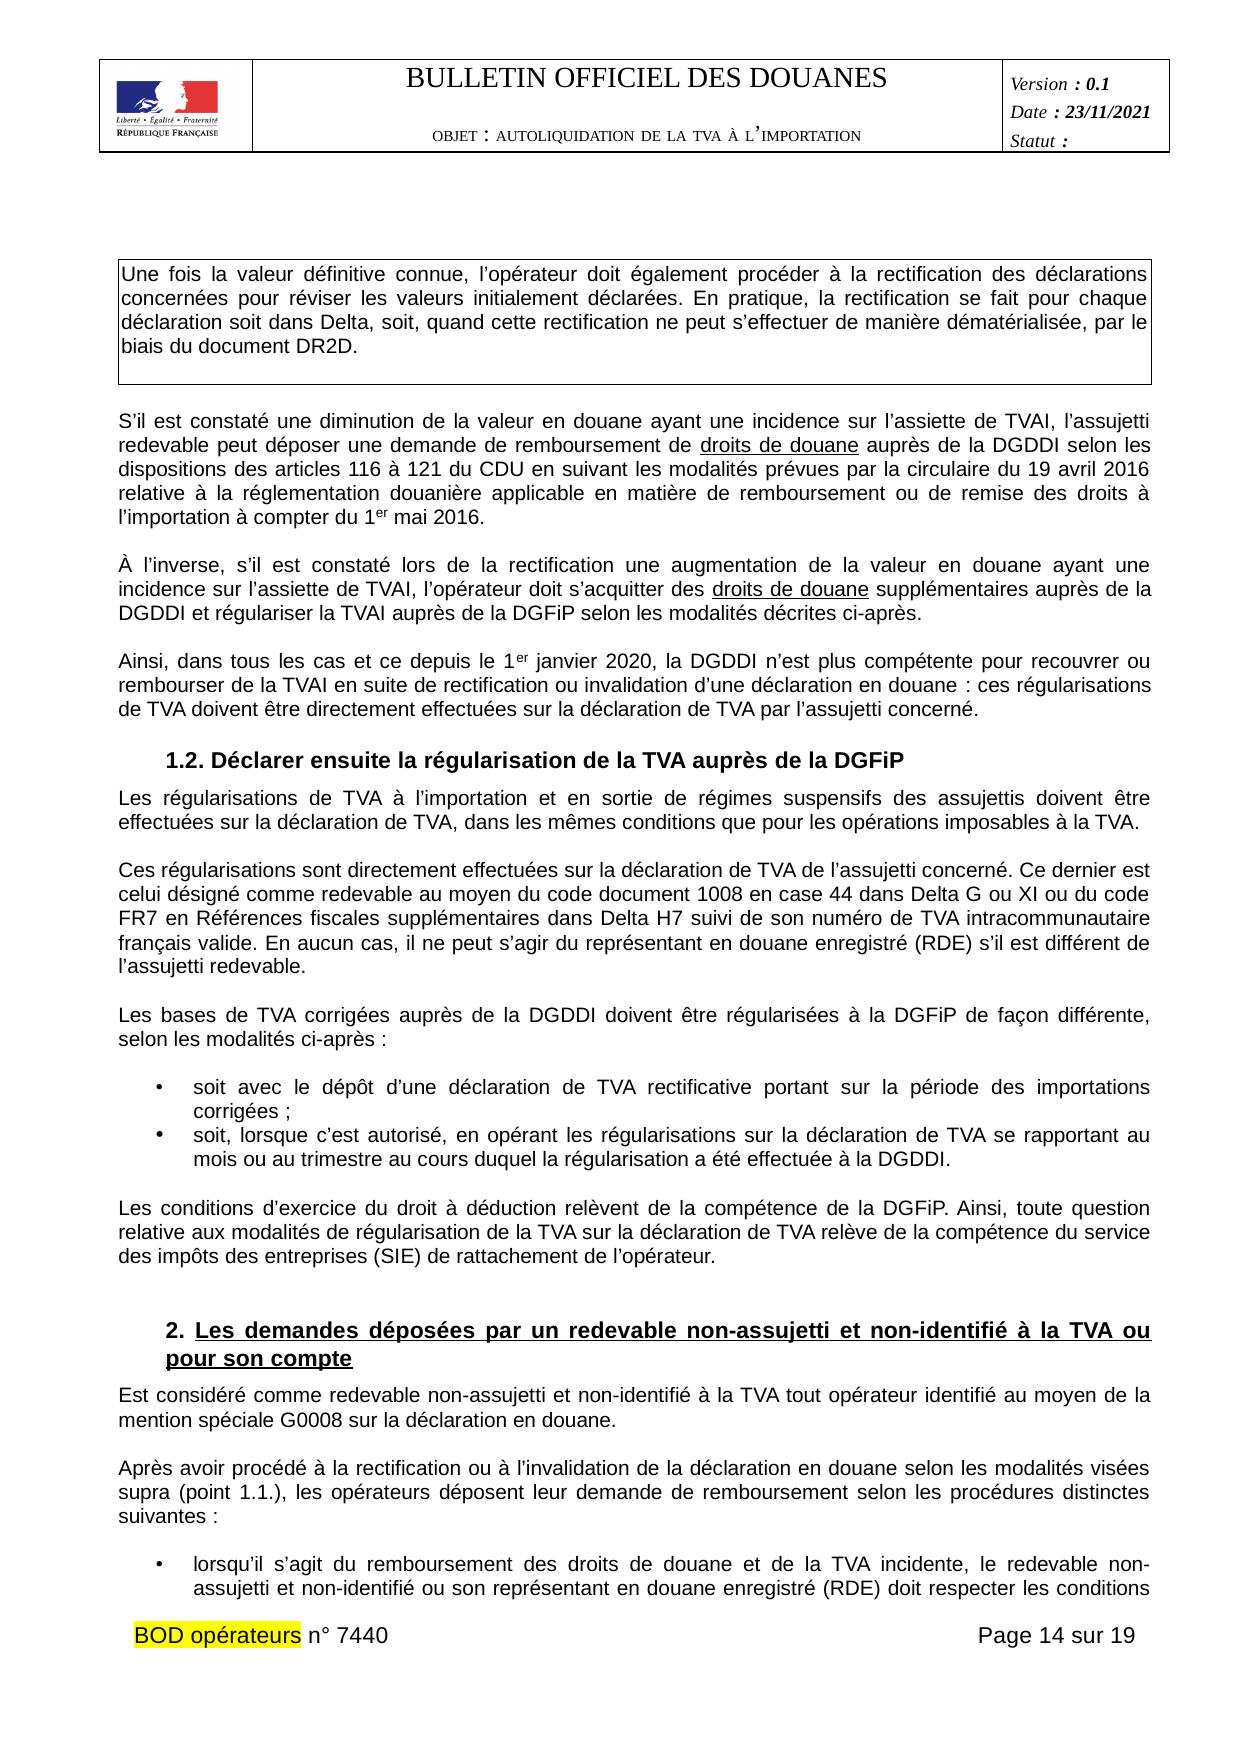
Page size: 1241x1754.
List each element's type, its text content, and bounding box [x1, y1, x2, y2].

text Ces régularisations sont directement effectuées sur la déclaration de TVA de l’assujetti concerné. Ce dernier est celui désigné comme redevable au moyen du code document 1008 en case 44 dans Delta G ou XI ou du code FR7 en Références fiscales supplémentaires dans Delta H7 suivi de son numéro de TVA intracommunautaire français valide. En aucun cas, il ne peut s’agir du représentant en douane enregistré (RDE) s’il est différent de l’assujetti redevable. [118, 858, 1152, 978]
text À l’inverse, s’il est constaté lors de la rectification une augmentation de la valeur en douane ayant une incidence sur l’assiette de TVAI, l’opérateur doit s’acquitter des droits de douane supplémentaires auprès de la DGDDI et régulariser la TVAI auprès de la DGFiP selon les modalités décrites ci-après. [118, 553, 1152, 625]
subtitle 2. Les demandes déposées par un redevable non-assujetti et non-identifié à la TVA ou pour son compte [106, 1317, 1152, 1371]
list lorsqu’il s’agit du remboursement des droits de douane et de la TVA incidente, le redevable non-assujetti et non-identifié ou son représentant en douane enregistré (RDE) doit respecter les conditions [156, 1552, 1152, 1600]
subtitle 1.2. Déclarer ensuite la régularisation de la TVA auprès de la DGFiP [106, 746, 1152, 773]
text Est considéré comme redevable non-assujetti et non-identifié à la TVA tout opérateur identifié au moyen de la mention spéciale G0008 sur la déclaration en douane. [118, 1383, 1152, 1432]
text Après avoir procédé à la rectification ou à l’invalidation de la déclaration en douane selon les modalités visées supra (point 1.1.), les opérateurs déposent leur demande de remboursement selon les procédures distinctes suivantes : [118, 1456, 1152, 1528]
text Les conditions d’exercice du droit à déduction relèvent de la compétence de la DGFiP. Ainsi, toute question relative aux modalités de régularisation de la TVA sur la déclaration de TVA relève de la compétence du service des impôts des entreprises (SIE) de rattachement de l’opérateur. [118, 1196, 1152, 1268]
text Ainsi, dans tous les cas et ce depuis le 1er janvier 2020, la DGDDI n’est plus compétente pour recouvrer ou rembourser de la TVAI en suite de rectification ou invalidation d’une déclaration en douane : ces régularisations de TVA doivent être directement effectuées sur la déclaration de TVA par l’assujetti concerné. [118, 649, 1152, 721]
text S’il est constaté une diminution de la valeur en douane ayant une incidence sur l’assiette de TVAI, l’assujetti redevable peut déposer une demande de remboursement de droits de douane auprès de la DGDDI selon les dispositions des articles 116 à 121 du CDU en suivant les modalités prévues par la circulaire du 19 avril 2016 relative à la réglementation douanière applicable en matière de remboursement ou de remise des droits à l’importation à compter du 1er mai 2016. [118, 409, 1152, 529]
text Une fois la valeur définitive connue, l’opérateur doit également procéder à la rectification des déclarations concernées pour réviser les valeurs initialement déclarées. En pratique, la rectification se fait pour chaque déclaration soit dans Delta, soit, quand cette rectification ne peut s’effectuer de manière dématérialisée, par le biais du document DR2D. [119, 260, 1151, 358]
list soit, lorsque c’est autorisé, en opérant les régularisations sur la déclaration de TVA se rapportant au mois ou au trimestre au cours duquel la régularisation a été effectuée à la DGDDI. [156, 1123, 1152, 1171]
picture [93, 66, 244, 160]
text Les régularisations de TVA à l’importation et en sortie de régimes suspensifs des assujettis doivent être effectuées sur la déclaration de TVA, dans les mêmes conditions que pour les opérations imposables à la TVA. [118, 786, 1152, 834]
picture [100, 66, 244, 151]
list soit avec le dépôt d’une déclaration de TVA rectificative portant sur la période des importations corrigées ; [156, 1075, 1152, 1123]
text Les bases de TVA corrigées auprès de la DGDDI doivent être régularisées à la DGFiP de façon différente, selon les modalités ci-après : [118, 1003, 1152, 1051]
